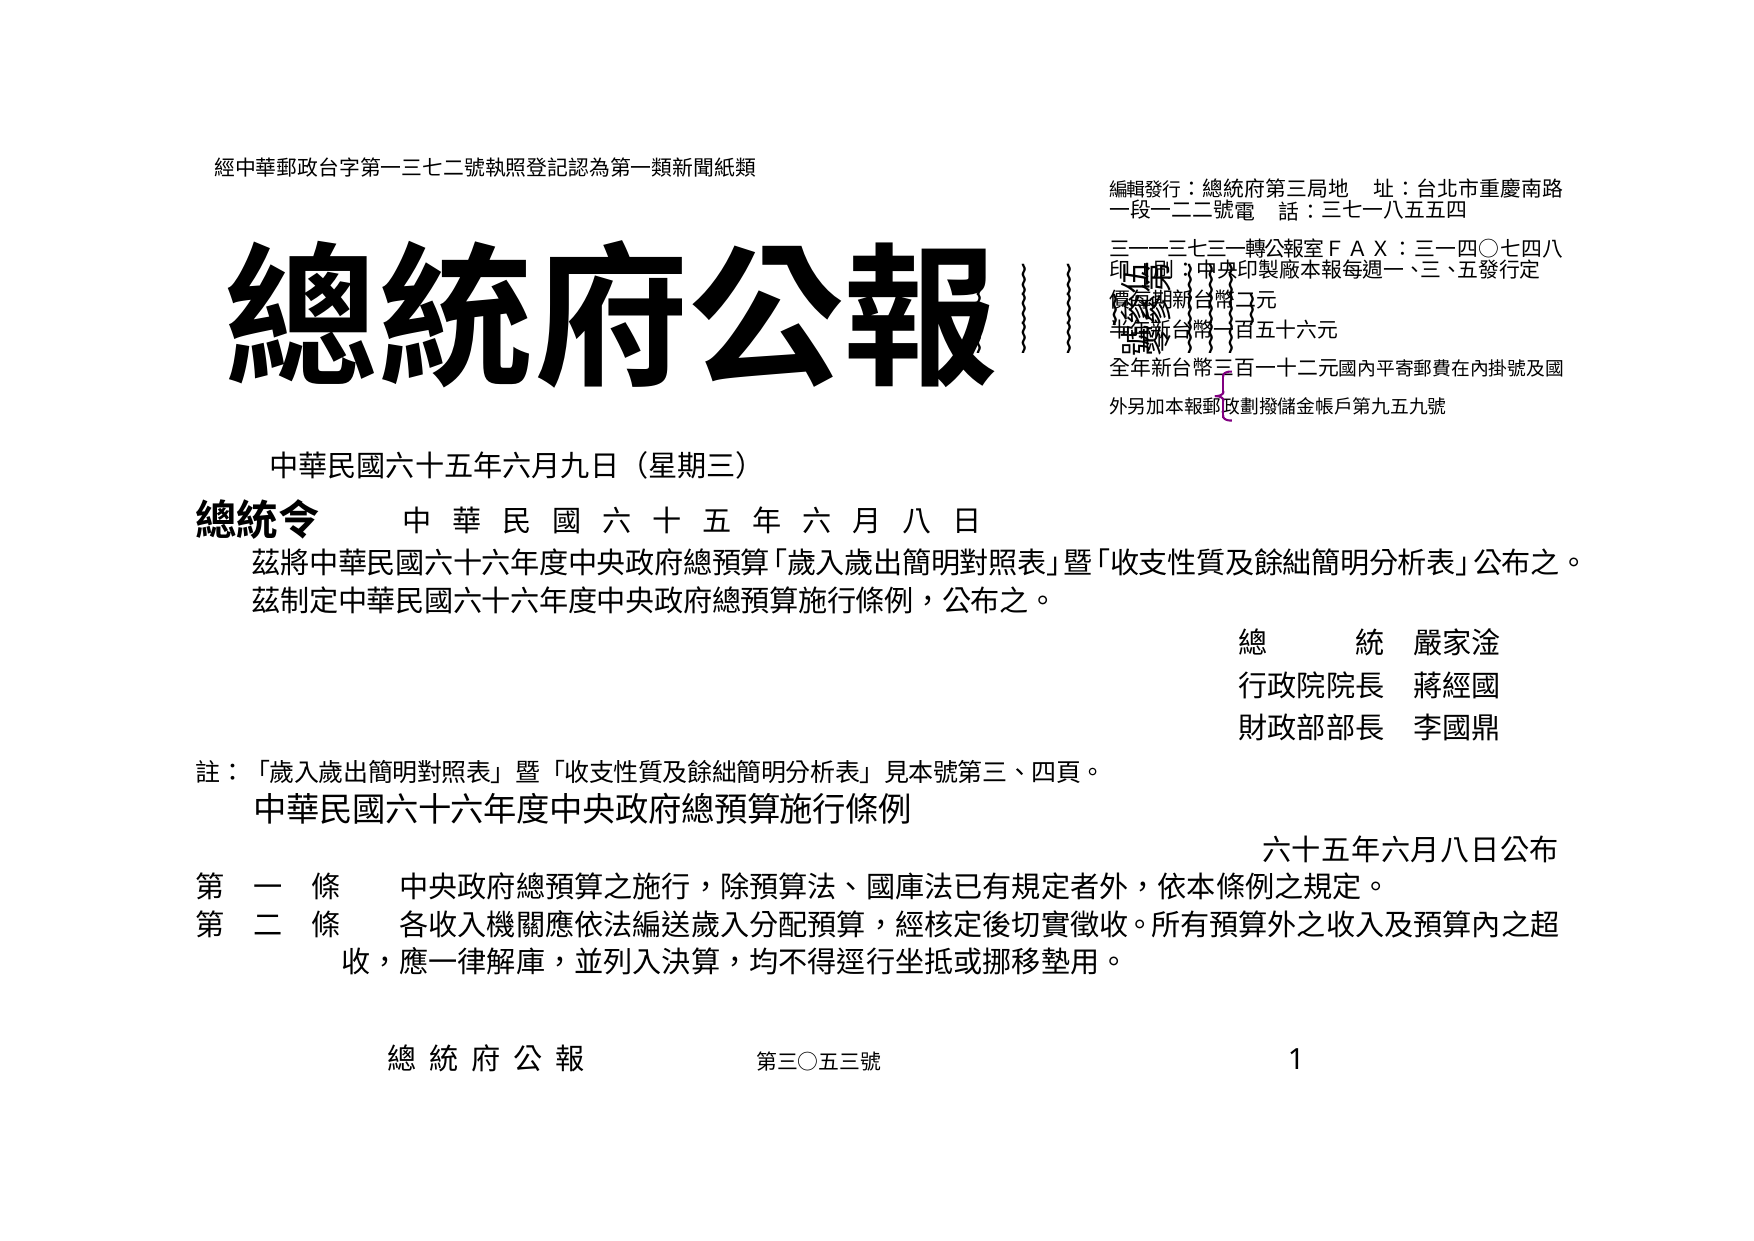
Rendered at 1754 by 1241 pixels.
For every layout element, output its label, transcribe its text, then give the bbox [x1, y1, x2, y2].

table_header 中華民國六十五年六月八日 [399, 222, 986, 543]
text 註：「歲入歲出簡明對照表」暨「收支性質及餘絀簡明分析表」見本號第三、四頁。 [195, 751, 1501, 788]
table_header 總統令 [192, 222, 399, 543]
text 茲將中華民國六十六年度中央政府總預算「歲入歲出簡明對照表」暨「收支性質及餘絀簡明分析表」公布之。 [195, 543, 1559, 581]
text 總 統 嚴家淦 [195, 623, 1501, 661]
text 第 一 條 中央政府總預算之施行，除預算法、國庫法已有規定者外，依本條例之規定。 [195, 868, 1559, 905]
text 財政部部長 李國鼎 [195, 708, 1501, 746]
text 六十五年六月八日公布 [195, 830, 1559, 868]
text 茲制定中華民國六十六年度中央政府總預算施行條例，公布之。 [195, 581, 1559, 618]
text 第 二 條 各收入機關應依法編送歲入分配預算，經核定後切實徵收。所有預算外之收入及預算內之超收，應一律解庫，並列入決算，均不得逕行坐抵或挪移墊用。 [195, 905, 1559, 980]
text 行政院院長 蔣經國 [195, 666, 1501, 703]
text 中華民國六十六年度中央政府總預算施行條例 [253, 788, 1559, 830]
